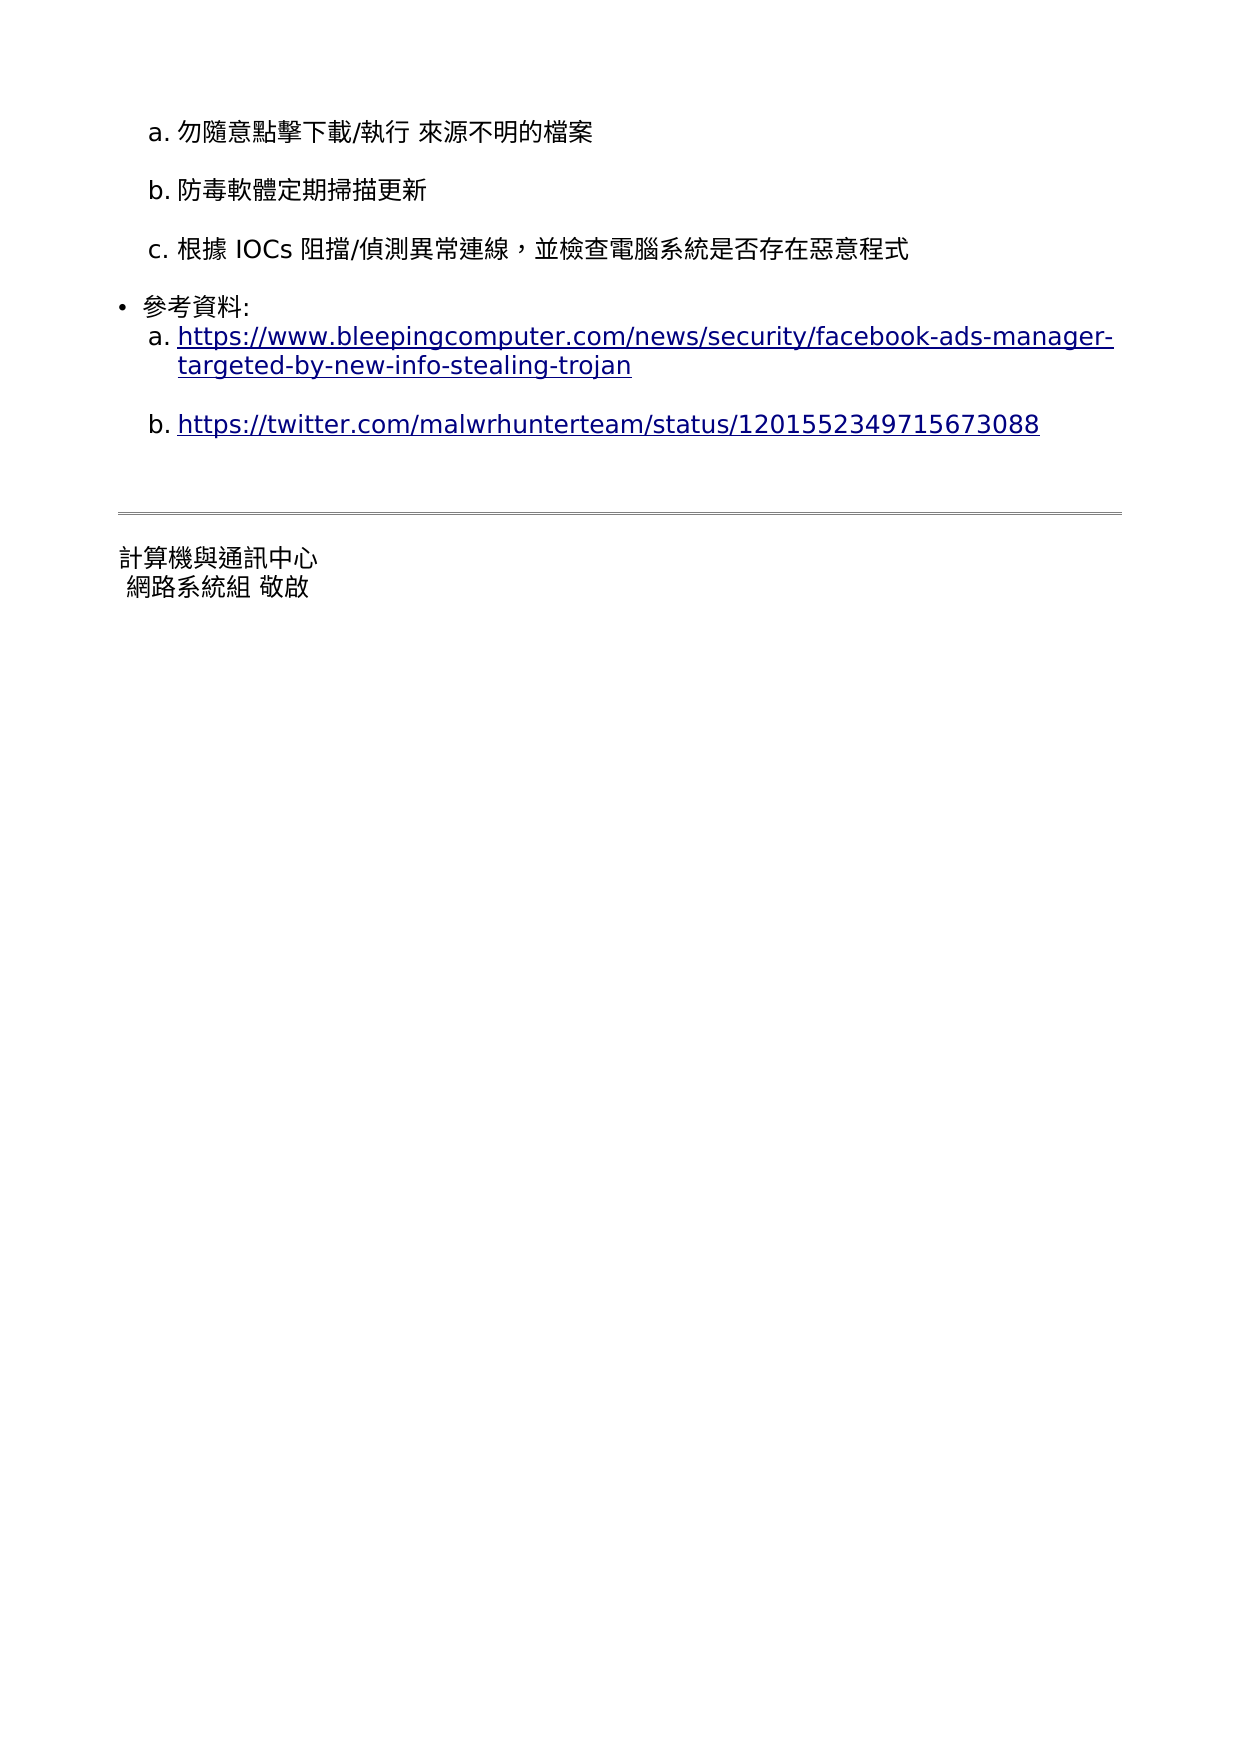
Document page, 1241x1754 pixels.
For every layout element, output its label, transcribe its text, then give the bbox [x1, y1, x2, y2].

list 勿隨意點擊下載/執行 來源不明的檔案 [148, 118, 1122, 176]
list 防毒軟體定期掃描更新 [148, 176, 1122, 235]
list 根據 IOCs 阻擋/偵測異常連線，並檢查電腦系統是否存在惡意程式 [148, 235, 1122, 293]
list https://www.bleepingcomputer.com/news/security/facebook-ads-manager-targeted-by-new-info-stealing-trojan [148, 322, 1122, 410]
text 計算機與通訊中心 網路系統組 敬啟 [118, 544, 1122, 602]
list 參考資料: [118, 293, 1122, 322]
list https://twitter.com/malwrhunterteam/status/1201552349715673088 [148, 410, 1122, 468]
